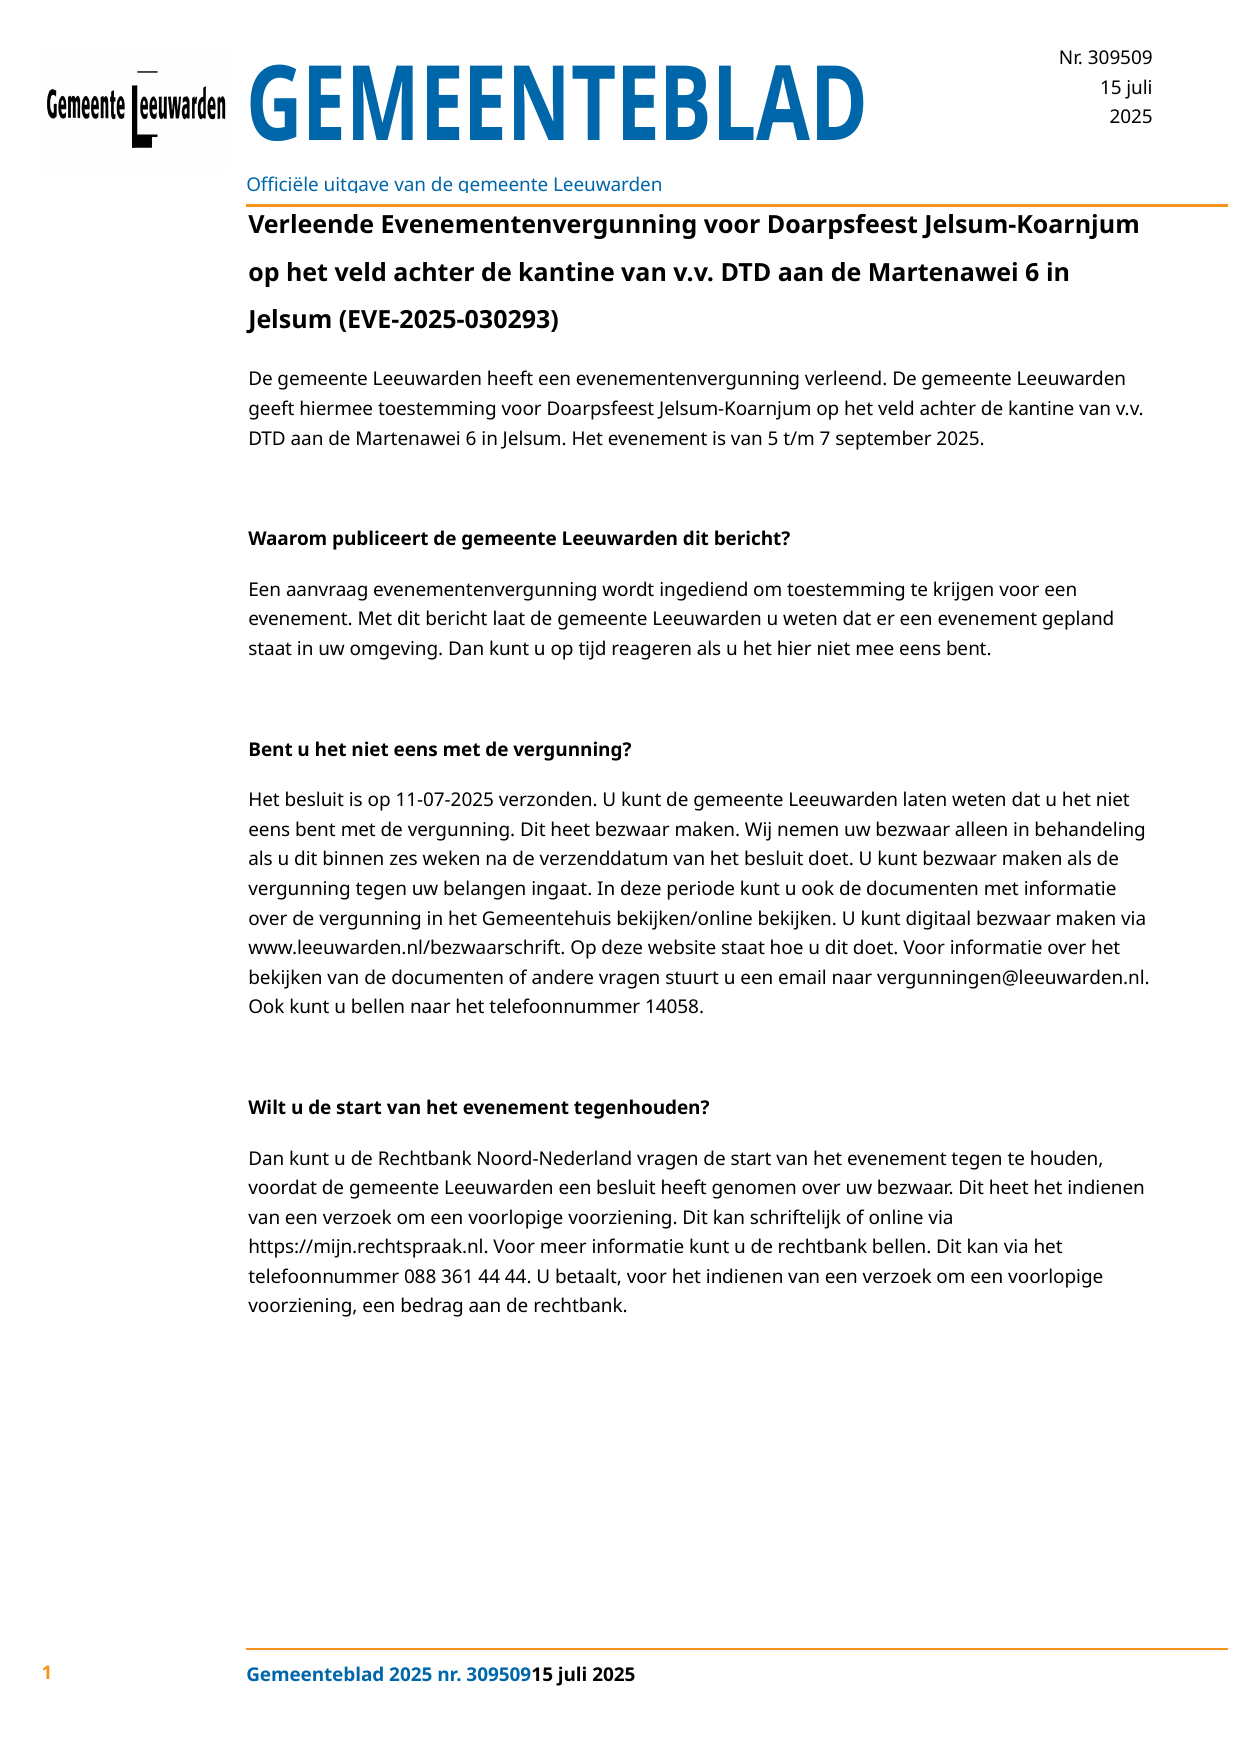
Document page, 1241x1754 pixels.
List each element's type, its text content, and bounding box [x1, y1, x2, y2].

text Bent u het niet eens met de vergunning? [248, 736, 1152, 762]
picture [41, 47, 231, 172]
text Wilt u de start van het evenement tegenhouden? [248, 1094, 1152, 1120]
text Waarom publiceert de gemeente Leeuwarden dit bericht? [248, 526, 1152, 551]
text Dan kunt u de Rechtbank Noord-Nederland vragen de start van het evenement tegen te houden, voordat de gemeente Leeuwarden een besluit heeft genomen over uw bezwaar. Dit heet het indienen van een verzoek om een voorlopige voorziening. Dit kan schriftelijk of online via https://mijn.rechtspraak.nl. Voor meer informatie kunt u de rechtbank bellen. Dit kan via het telefoonnummer 088 361 44 44. U betaalt, voor het indienen van een verzoek om een voorlopige voorziening, een bedrag aan de rechtbank. [248, 1145, 1152, 1318]
text De gemeente Leeuwarden heeft een evenementenvergunning verleend. De gemeente Leeuwarden geeft hiermee toestemming voor Doarpsfeest Jelsum-Koarnjum op het veld achter de kantine van v.v. DTD aan de Martenawei 6 in Jelsum. Het evenement is van 5 t/m 7 september 2025. [248, 366, 1152, 450]
text Een aanvraag evenementenvergunning wordt ingediend om toestemming te krijgen voor een evenement. Met dit bericht laat de gemeente Leeuwarden u weten dat er een evenement gepland staat in uw omgeving. Dan kunt u op tijd reageren als u het hier niet mee eens bent. [248, 576, 1152, 661]
text Het besluit is op 11-07-2025 verzonden. U kunt de gemeente Leeuwarden laten weten dat u het niet eens bent met de vergunning. Dit heet bezwaar maken. Wij nemen uw bezwaar alleen in behandeling als u dit binnen zes weken na de verzenddatum van het besluit doet. U kunt bezwaar maken als de vergunning tegen uw belangen ingaat. In deze periode kunt u ook de documenten met informatie over de vergunning in het Gemeentehuis bekijken/online bekijken. U kunt digitaal bezwaar maken via www.leeuwarden.nl/bezwaarschrift. Op deze website staat hoe u dit doet. Voor informatie over het bekijken van de documenten of andere vragen stuurt u een email naar vergunningen@leeuwarden.nl. Ook kunt u bellen naar het telefoonnummer 14058. [248, 786, 1152, 1019]
text Verleende Evenementenvergunning voor Doarpsfeest Jelsum-Koarnjum op het veld achter de kantine van v.v. DTD aan de Martenawei 6 in Jelsum (EVE-2025-030293) [248, 207, 1152, 336]
